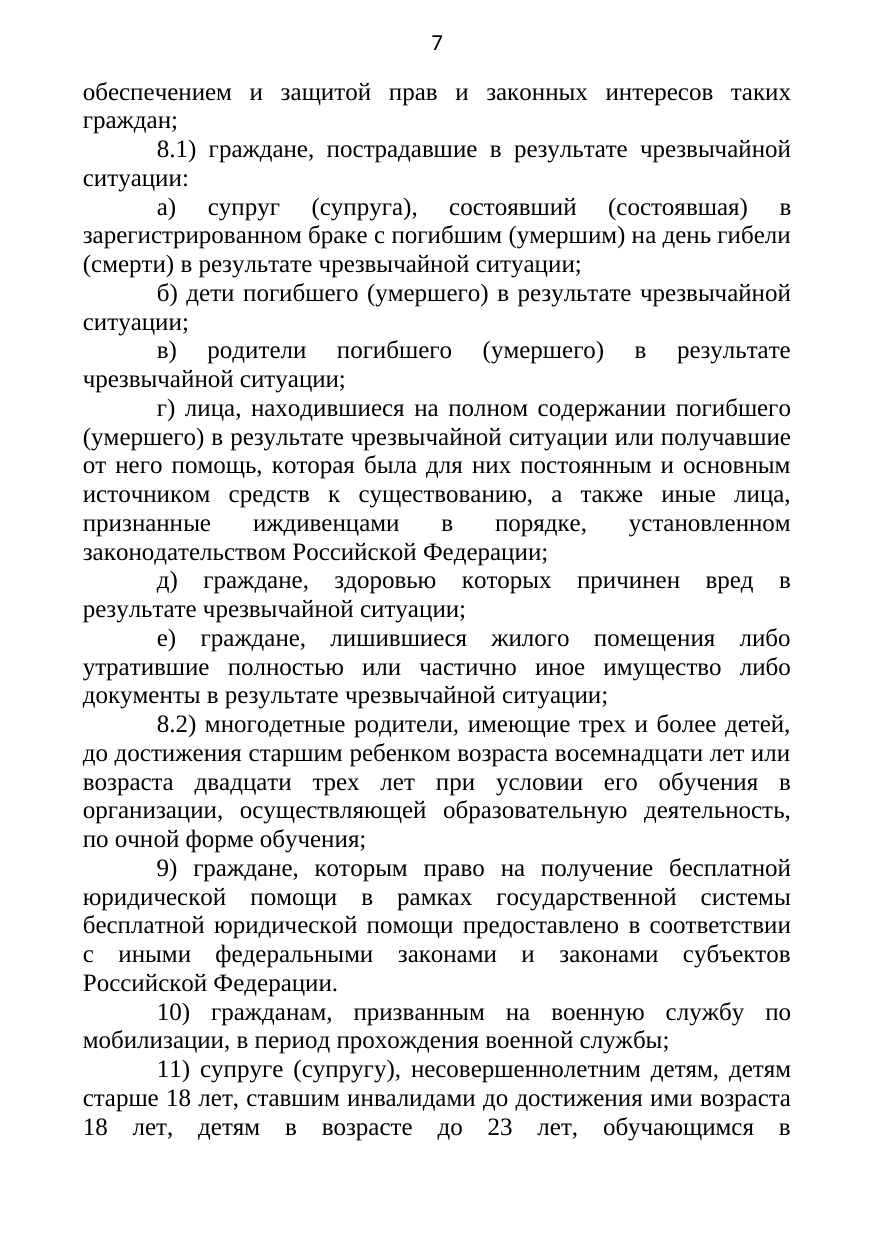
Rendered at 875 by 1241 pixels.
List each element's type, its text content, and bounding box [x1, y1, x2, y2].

text е) граждане, лишившиеся жилого помещения либо утратившие полностью или частично иное имущество либо документы в результате чрезвычайной ситуации; [83, 623, 791, 709]
text 8.1) граждане, пострадавшие в результате чрезвычайной ситуации: [83, 134, 791, 192]
text б) дети погибшего (умершего) в результате чрезвычайной ситуации; [83, 278, 791, 336]
text а) супруг (супруга), состоявший (состоявшая) в зарегистрированном браке с погибшим (умершим) на день гибели (смерти) в результате чрезвычайной ситуации; [83, 192, 791, 278]
text в) родители погибшего (умершего) в результате чрезвычайной ситуации; [83, 336, 791, 393]
text 11) супруге (супругу), несовершеннолетним детям, детям старше 18 лет, ставшим инвалидами до достижения ими возраста 18 лет, детям в возрасте до 23 лет, обучающимся в [83, 1054, 791, 1141]
text 8.2) многодетные родители, имеющие трех и более детей, до достижения старшим ребенком возраста восемнадцати лет или возраста двадцати трех лет при условии его обучения в организации, осуществляющей образовательную деятельность, по очной форме обучения; [83, 709, 791, 853]
text г) лица, находившиеся на полном содержании погибшего (умершего) в результате чрезвычайной ситуации или получавшие от него помощь, которая была для них постоянным и основным источником средств к существованию, а также иные лица, признанные иждивенцами в порядке, установленном законодательством Российской Федерации; [83, 393, 791, 566]
text 9) граждане, которым право на получение бесплатной юридической помощи в рамках государственной системы бесплатной юридической помощи предоставлено в соответствии с иными федеральными законами и законами субъектов Российской Федерации. [83, 853, 791, 997]
text д) граждане, здоровью которых причинен вред в результате чрезвычайной ситуации; [83, 566, 791, 623]
text 10) гражданам, призванным на военную службу по мобилизации, в период прохождения военной службы; [83, 997, 791, 1054]
text обеспечением и защитой прав и законных интересов таких граждан; [83, 77, 791, 134]
